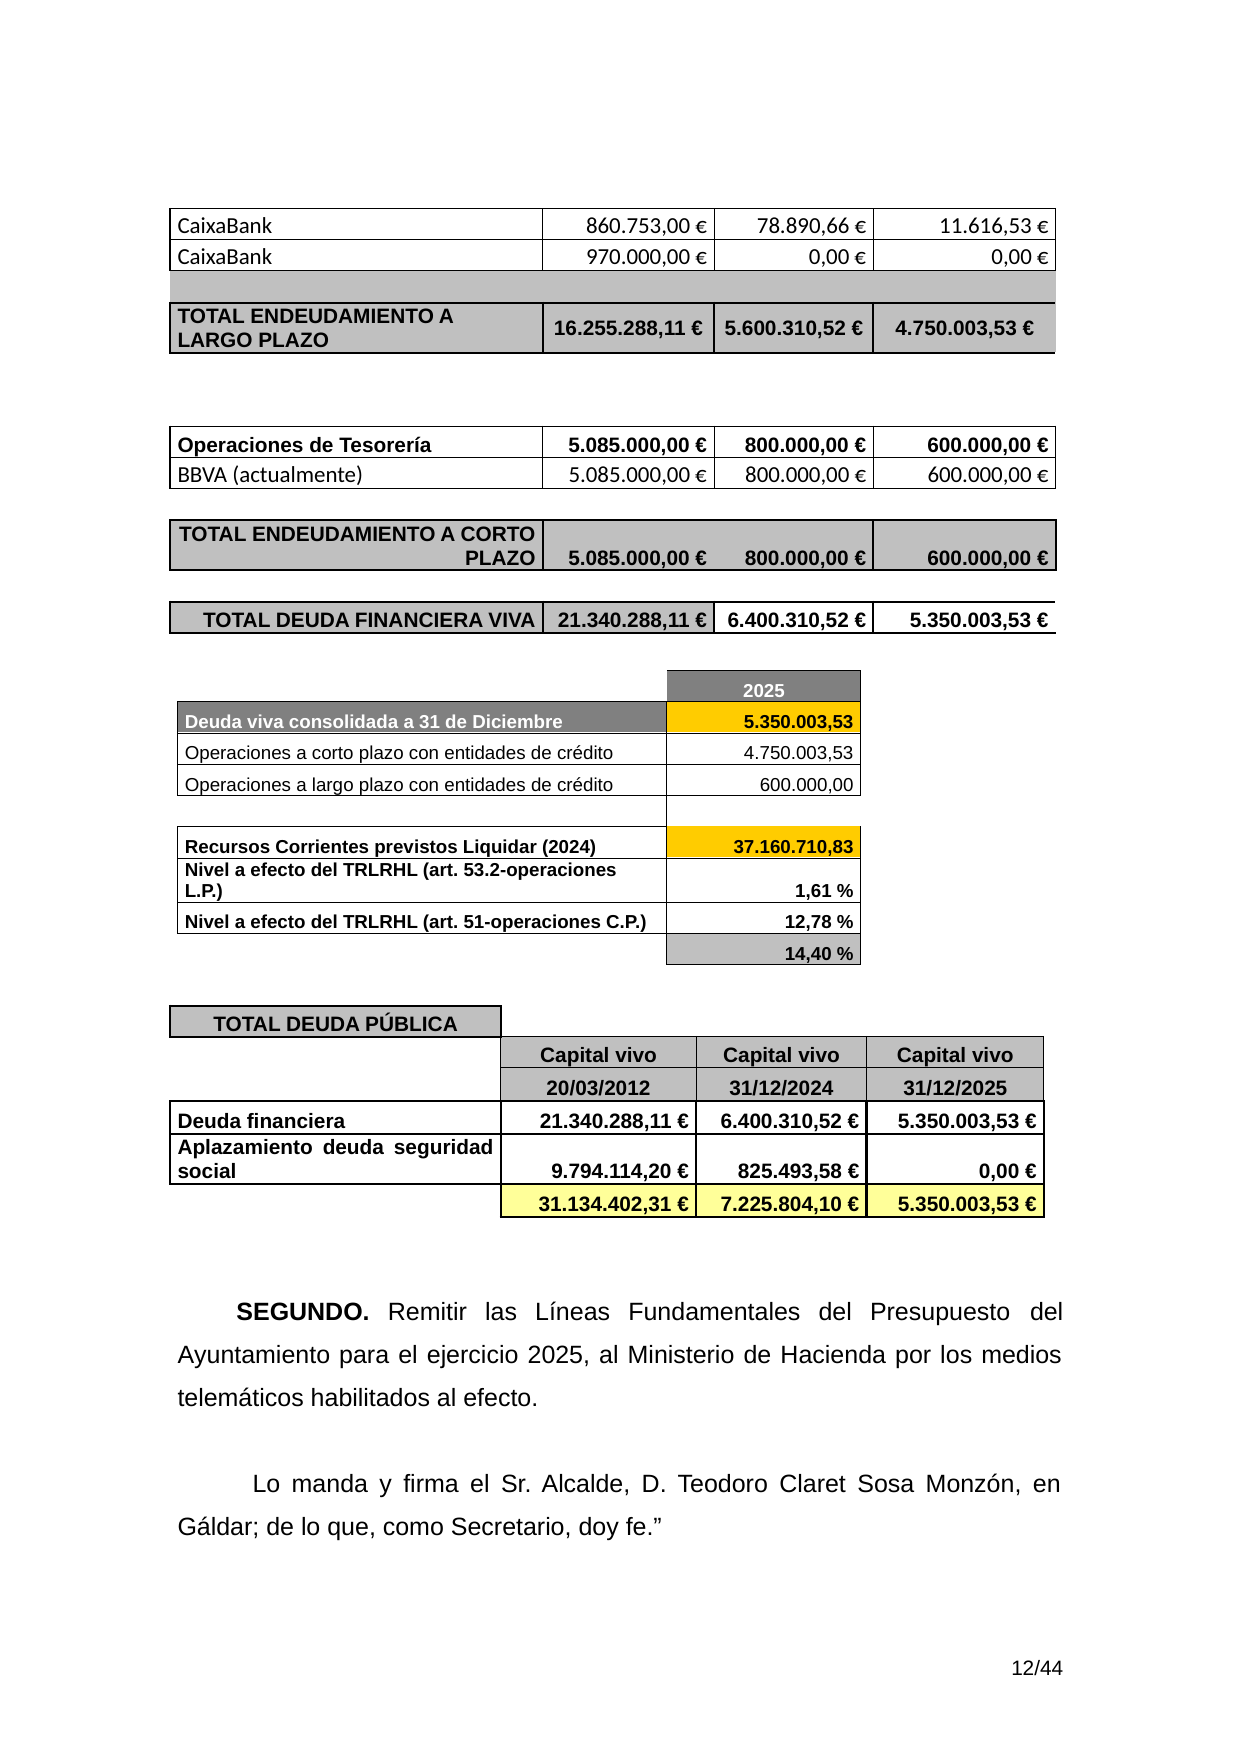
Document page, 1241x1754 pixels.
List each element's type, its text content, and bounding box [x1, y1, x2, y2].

table_cell [170, 489, 543, 519]
table_cell Operaciones de Tesorería [171, 427, 542, 457]
table_cell [170, 1185, 500, 1216]
table_cell 20/03/2012 [501, 1068, 696, 1100]
text SEGUNDO. Remitir las Líneas Fundamentales del Presupuesto del Ayuntamiento para el ejercicio 2025, al Ministerio de Hacienda por los medios telemáticos habilitados al efecto. [177, 1297, 1063, 1412]
table_cell [543, 489, 714, 519]
table_cell 600.000,00 € [874, 521, 1055, 569]
table_cell [170, 271, 543, 302]
table_cell [177, 934, 666, 964]
table_cell 860.753,00 € [543, 209, 714, 239]
table_cell Operaciones a largo plazo con entidades de crédito [178, 765, 666, 795]
table_cell [873, 489, 1056, 519]
table_cell [667, 796, 861, 826]
table_cell [177, 796, 666, 826]
table_cell 5.350.003,53 € [868, 1102, 1043, 1133]
table_cell 5.350.003,53 € [868, 1185, 1043, 1216]
table_cell [170, 354, 543, 426]
table_cell 7.225.804,10 € [697, 1185, 865, 1216]
table_cell 16.255.288,11 € [544, 304, 713, 352]
table_cell 14,40 % [667, 934, 860, 964]
table_cell 600.000,00 € [874, 458, 1055, 488]
table_cell Recursos Corrientes previstos Liquidar (2024) [178, 827, 666, 857]
table_cell [170, 1067, 500, 1100]
table_cell 6.400.310,52 € [697, 1102, 865, 1133]
table_cell 970.000,00 € [543, 240, 714, 270]
table_cell CaixaBank [171, 240, 542, 270]
table_cell Deuda viva consolidada a 31 de Diciembre [178, 702, 666, 732]
table_cell Capital vivo [501, 1037, 696, 1067]
table_cell 5.085.000,00 € [543, 427, 714, 457]
table_cell [714, 354, 873, 426]
table_cell 5.085.000,00 € [544, 521, 714, 569]
table_cell CaixaBank [171, 209, 542, 239]
table_cell [873, 271, 1056, 302]
text Lo manda y firma el Sr. Alcalde, D. Teodoro Claret Sosa Monzón, en Gáldar; de lo que, como Secretario, doy fe.” [177, 1469, 1062, 1541]
table_cell 600.000,00 € [874, 427, 1055, 457]
table_cell [714, 271, 873, 302]
table_cell TOTAL DEUDA FINANCIERA VIVA [171, 603, 542, 632]
table_cell [873, 352, 1056, 426]
table_cell 0,00 € [874, 240, 1055, 270]
table_header [502, 1005, 696, 1036]
table_cell 800.000,00 € [715, 427, 873, 457]
table_cell 800.000,00 € [714, 521, 872, 569]
table_cell Operaciones a corto plazo con entidades de crédito [178, 734, 666, 764]
table_header TOTAL DEUDA PÚBLICA [171, 1007, 500, 1036]
table_cell Capital vivo [697, 1037, 866, 1067]
table_cell Capital vivo [867, 1037, 1043, 1067]
table_header [696, 1005, 866, 1036]
table_cell 21.340.288,11 € [502, 1102, 695, 1133]
table_cell 31/12/2024 [697, 1068, 866, 1100]
table_cell 9.794.114,20 € [502, 1135, 695, 1183]
table_cell 1,61 % [667, 859, 860, 902]
table_cell BBVA (actualmente) [171, 458, 542, 488]
table_header [177, 670, 667, 701]
table_cell [543, 354, 714, 426]
table_cell 800.000,00 € [715, 458, 873, 488]
table_cell TOTAL ENDEUDAMIENTO A LARGO PLAZO [171, 304, 542, 352]
table_cell 4.750.003,53 € [874, 302, 1056, 352]
table_cell [170, 571, 543, 601]
table_cell 825.493,58 € [697, 1135, 865, 1183]
table_cell [714, 489, 873, 519]
table_cell 0,00 € [715, 240, 873, 270]
table_cell Aplazamiento deuda seguridad social [171, 1135, 500, 1183]
table_header [866, 1005, 1044, 1036]
table_cell 31/12/2025 [867, 1068, 1043, 1100]
table_cell 5.350.003,53 € [874, 601, 1056, 632]
table_cell 5.350.003,53 [667, 702, 860, 732]
table_cell Deuda financiera [171, 1102, 500, 1133]
table_cell 600.000,00 [667, 765, 860, 795]
table_cell Nivel a efecto del TRLRHL (art. 53.2-operaciones L.P.) [178, 859, 666, 902]
table_cell [543, 271, 714, 302]
table_cell 5.600.310,52 € [715, 304, 872, 352]
table_cell 78.890,66 € [715, 209, 873, 239]
table_cell [714, 571, 873, 601]
table_cell Nivel a efecto del TRLRHL (art. 51-operaciones C.P.) [178, 903, 666, 933]
table_cell [170, 1038, 500, 1067]
table_header 2025 [667, 671, 860, 701]
table_cell [873, 571, 1056, 601]
table_cell 6.400.310,52 € [715, 603, 872, 632]
table_cell TOTAL ENDEUDAMIENTO A CORTO PLAZO [171, 521, 542, 569]
table_cell 11.616,53 € [874, 209, 1055, 239]
table_cell [543, 571, 714, 601]
table_cell 5.085.000,00 € [543, 458, 714, 488]
table_cell 37.160.710,83 [667, 826, 860, 857]
table_cell 12,78 % [667, 903, 860, 933]
table_cell 21.340.288,11 € [544, 603, 713, 632]
table_cell 0,00 € [868, 1135, 1043, 1183]
table_cell 4.750.003,53 [667, 734, 860, 764]
table_cell 31.134.402,31 € [502, 1185, 695, 1216]
